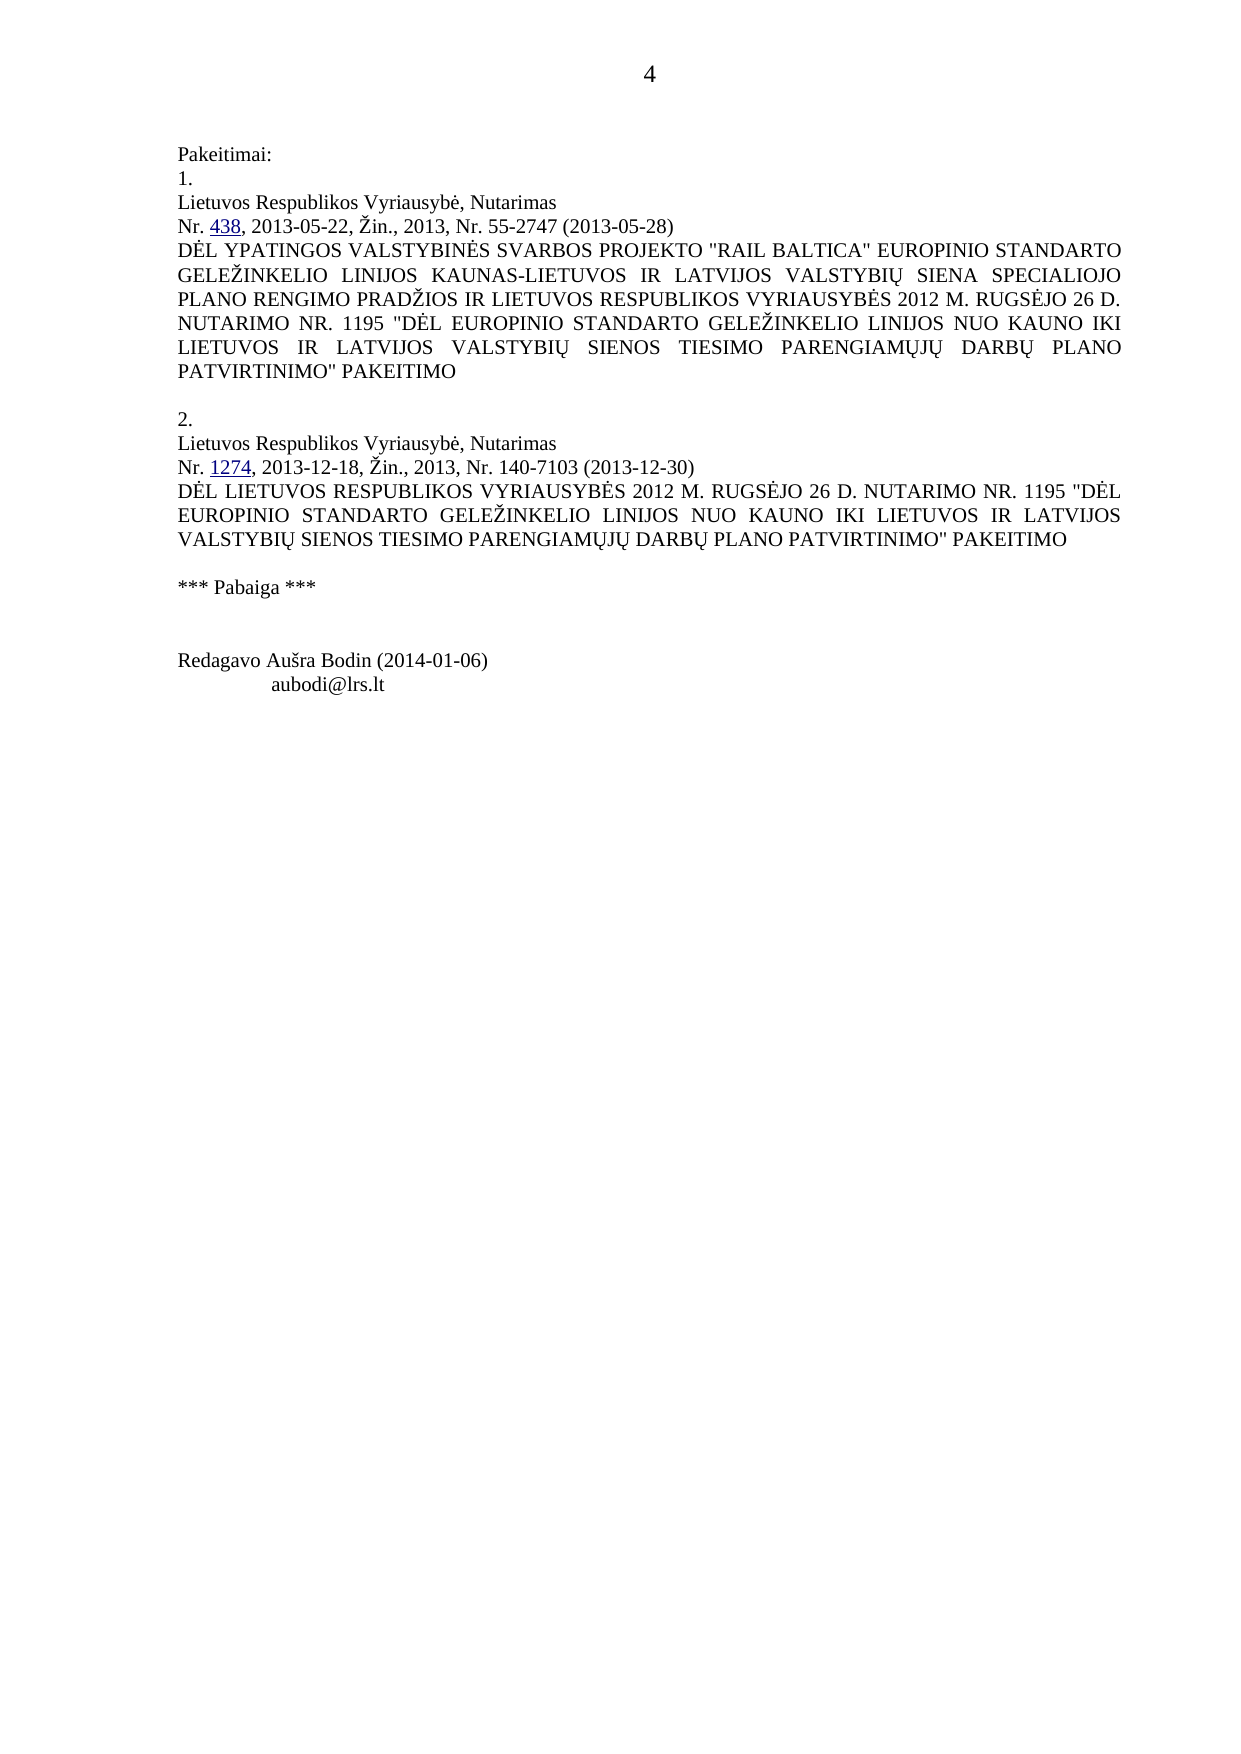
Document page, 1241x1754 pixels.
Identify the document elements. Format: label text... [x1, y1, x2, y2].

text Lietuvos Respublikos Vyriausybė, Nutarimas [177, 431, 1122, 455]
text 1. [177, 166, 1122, 190]
text Nr. 438, 2013-05-22, Žin., 2013, Nr. 55-2747 (2013-05-28) [177, 214, 1122, 238]
text Redagavo Aušra Bodin (2014-01-06) [177, 647, 1122, 672]
text Nr. 1274, 2013-12-18, Žin., 2013, Nr. 140-7103 (2013-12-30) [177, 455, 1122, 479]
text Lietuvos Respublikos Vyriausybė, Nutarimas [177, 190, 1122, 214]
text DĖL LIETUVOS RESPUBLIKOS VYRIAUSYBĖS 2012 M. RUGSĖJO 26 D. NUTARIMO NR. 1195 "DĖL EUROPINIO STANDARTO GELEŽINKELIO LINIJOS NUO KAUNO IKI LIETUVOS IR LATVIJOS VALSTYBIŲ SIENOS TIESIMO PARENGIAMŲJŲ DARBŲ PLANO PATVIRTINIMO" PAKEITIMO [177, 479, 1122, 551]
text Pakeitimai: [177, 142, 1122, 166]
text aubodi@lrs.lt [177, 672, 1122, 696]
text DĖL YPATINGOS VALSTYBINĖS SVARBOS PROJEKTO "RAIL BALTICA" EUROPINIO STANDARTO GELEŽINKELIO LINIJOS KAUNAS-LIETUVOS IR LATVIJOS VALSTYBIŲ SIENA SPECIALIOJO PLANO RENGIMO PRADŽIOS IR LIETUVOS RESPUBLIKOS VYRIAUSYBĖS 2012 M. RUGSĖJO 26 D. NUTARIMO NR. 1195 "DĖL EUROPINIO STANDARTO GELEŽINKELIO LINIJOS NUO KAUNO IKI LIETUVOS IR LATVIJOS VALSTYBIŲ SIENOS TIESIMO PARENGIAMŲJŲ DARBŲ PLANO PATVIRTINIMO" PAKEITIMO [177, 238, 1122, 383]
text *** Pabaiga *** [177, 575, 1122, 599]
text 2. [177, 407, 1122, 431]
